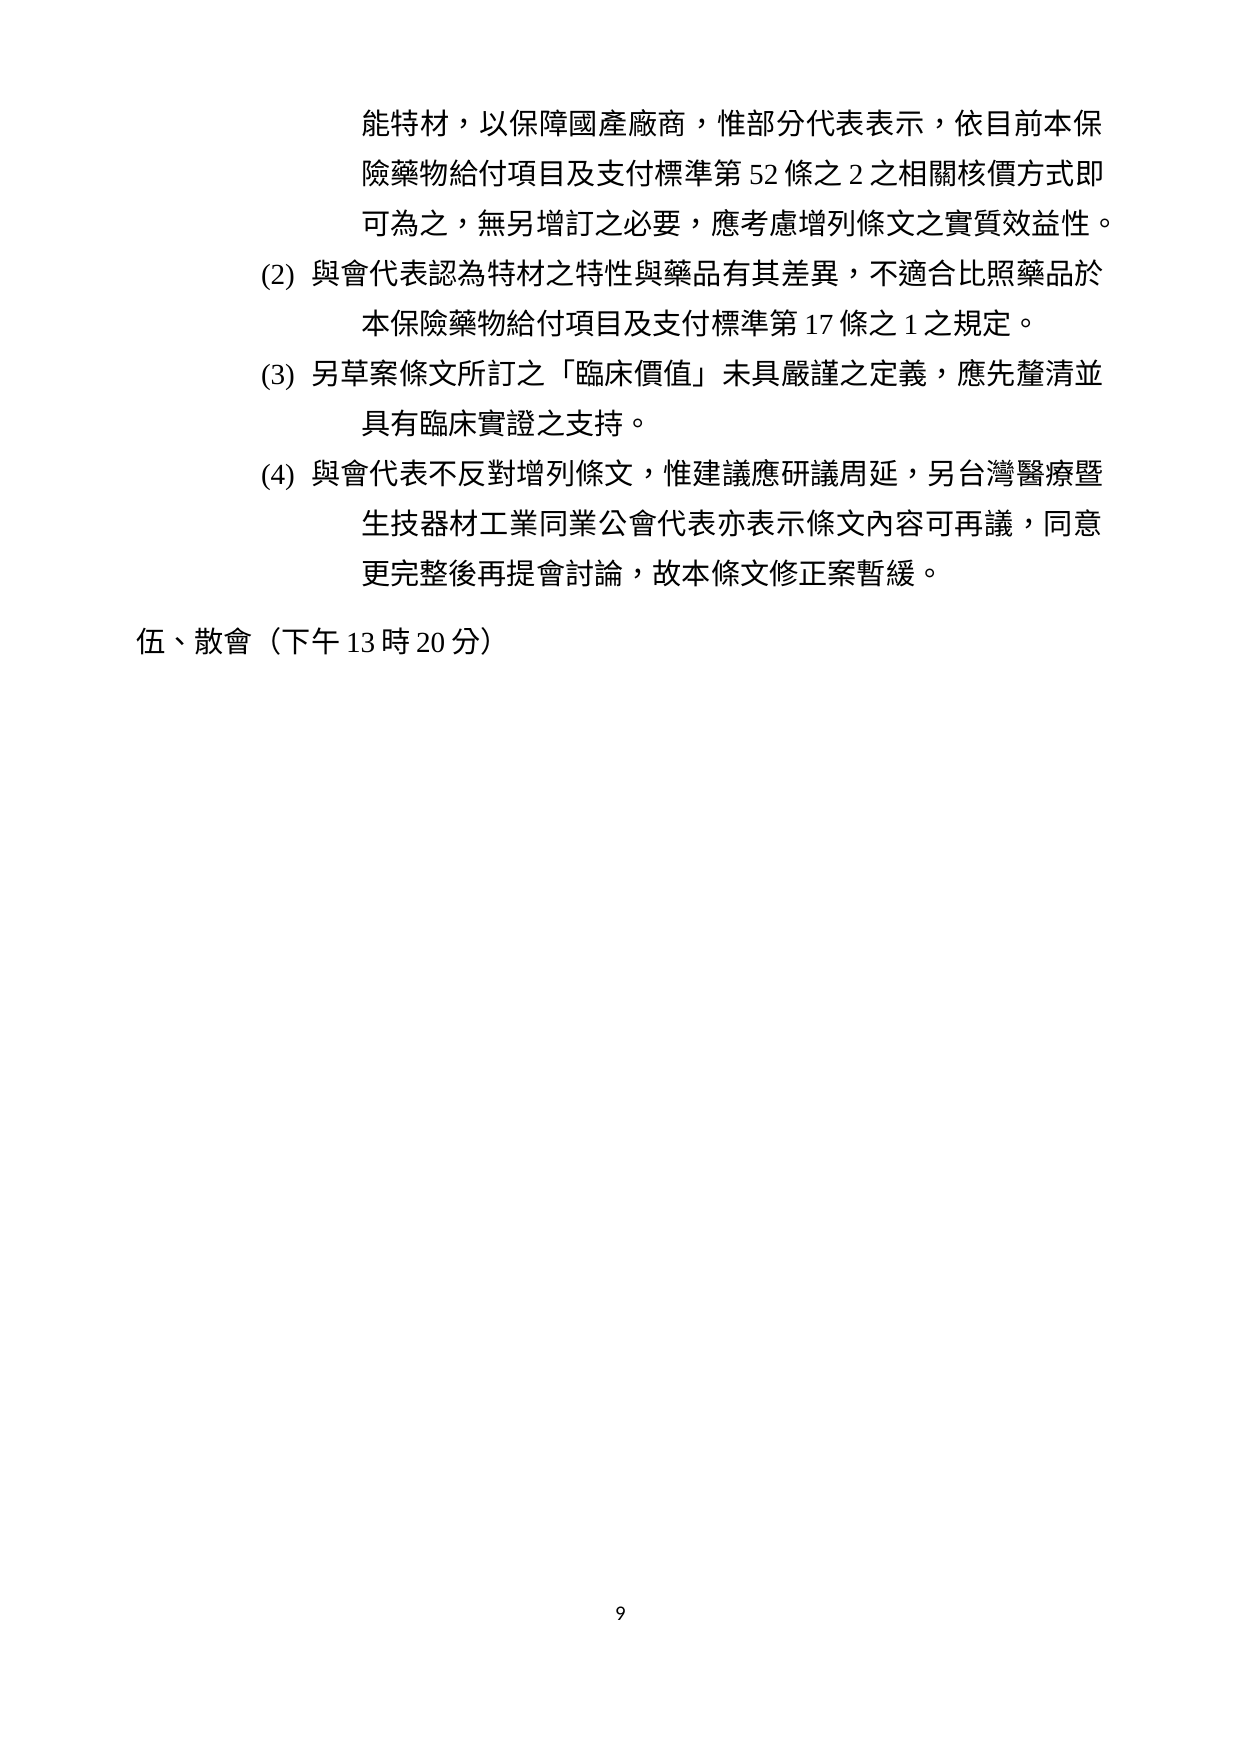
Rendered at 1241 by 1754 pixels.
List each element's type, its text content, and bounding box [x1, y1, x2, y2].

list 與會代表不反對增列條文，惟建議應研議周延，另台灣醫療暨生技器材工業同業公會代表亦表示條文內容可再議，同意更完整後再提會討論，故本條文修正案暫緩。 [261, 444, 1104, 594]
text 伍、散會（下午13時20分） [136, 613, 1104, 663]
list 本案廠商列席代表表示增訂條文係為鼓勵國產廠商研發創新功能特材，以保障國產廠商，惟部分代表表示，依目前本保險藥物給付項目及支付標準第52條之2之相關核價方式即可為之，無另增訂之必要，應考慮增列條文之實質效益性。 [261, 94, 1104, 244]
list 另草案條文所訂之「臨床價值」未具嚴謹之定義，應先釐清並具有臨床實證之支持。 [261, 344, 1104, 444]
list 與會代表認為特材之特性與藥品有其差異，不適合比照藥品於本保險藥物給付項目及支付標準第17條之1之規定。 [261, 244, 1104, 344]
